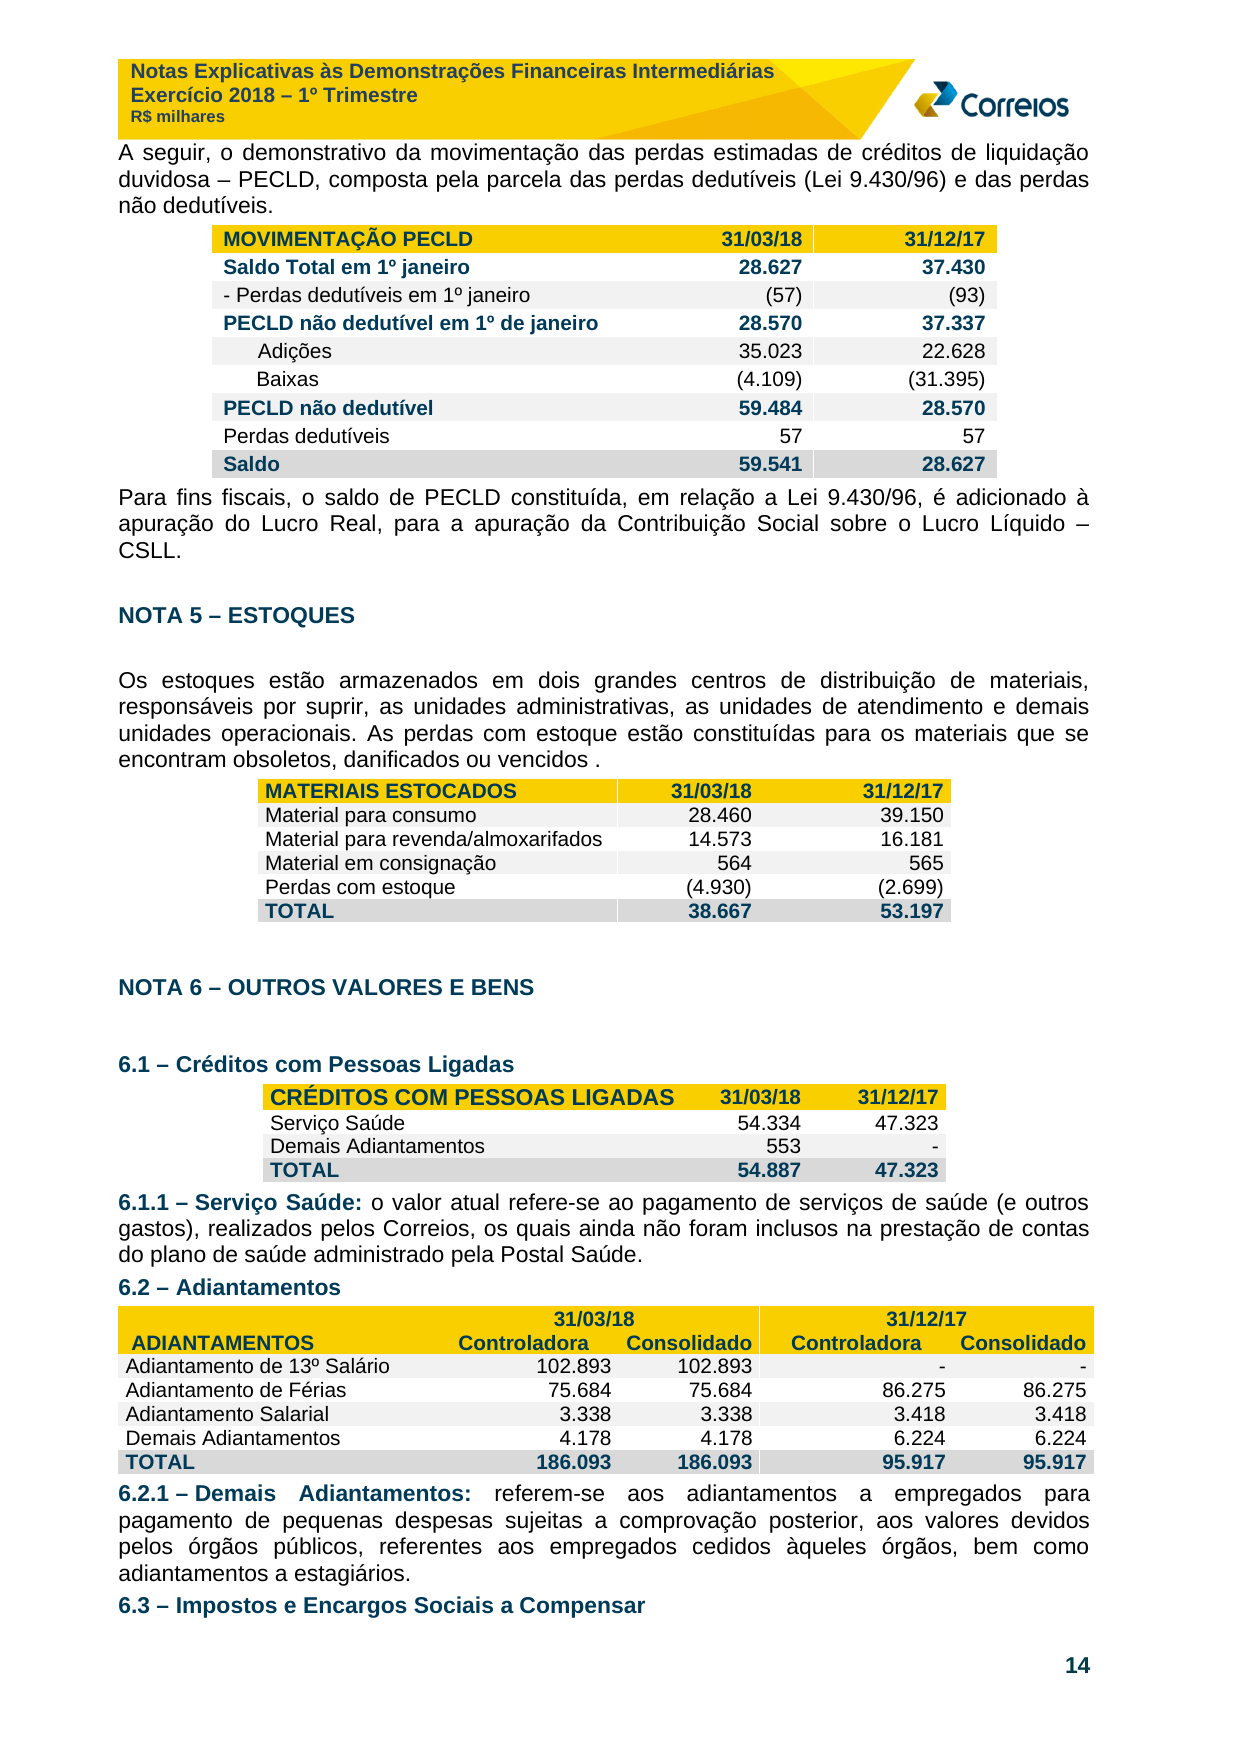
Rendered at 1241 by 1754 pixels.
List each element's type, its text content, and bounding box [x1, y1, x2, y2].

table_cell (4.109) [656, 365, 813, 393]
table_cell 28.570 [656, 309, 813, 337]
subtitle Adiantamentos [118, 1274, 1090, 1300]
table_cell Perdas dedutíveis [212, 421, 656, 449]
table_header 31/12/17 [814, 225, 997, 253]
table_header MOVIMENTAÇÃO PECLD [212, 225, 656, 253]
table_cell Serviço Saúde [263, 1110, 690, 1134]
table_cell Adiantamento de 13º Salário [118, 1354, 428, 1378]
subtitle OUTROS VALORES E BENS [118, 974, 1090, 1000]
table_cell 37.337 [814, 309, 997, 337]
table_cell - [760, 1354, 953, 1378]
table_cell (93) [814, 281, 997, 309]
subtitle Impostos e Encargos Sociais a Compensar [118, 1592, 1090, 1618]
table_cell PECLD não dedutível [212, 393, 656, 421]
table_cell Baixas [212, 365, 656, 393]
table_cell Material em consignação [258, 851, 617, 874]
table_cell Controladora [428, 1330, 619, 1354]
table_cell Saldo Total em 1º janeiro [212, 253, 656, 281]
table_cell TOTAL [118, 1450, 428, 1474]
table_header 31/03/18 [690, 1084, 808, 1110]
table_cell (4.930) [618, 875, 759, 898]
table_cell 54.887 [690, 1158, 808, 1182]
table_cell 95.917 [760, 1450, 953, 1474]
table_cell - [953, 1354, 1094, 1378]
table_cell 3.338 [619, 1402, 759, 1426]
table_cell 37.430 [814, 253, 997, 281]
table_cell 3.338 [428, 1402, 619, 1426]
table_cell 57 [814, 421, 997, 449]
table_cell (2.699) [759, 875, 951, 898]
table_cell 14.573 [618, 827, 759, 851]
table_cell 28.460 [618, 803, 759, 827]
table_cell Adiantamento Salarial [118, 1402, 428, 1426]
table_cell 28.570 [814, 393, 997, 421]
table_cell (57) [656, 281, 813, 309]
table_header CRÉDITOS COM PESSOAS LIGADAS [263, 1084, 690, 1110]
table_cell 4.178 [428, 1426, 619, 1450]
table_cell ADIANTAMENTOS [118, 1330, 428, 1354]
table_cell 39.150 [759, 803, 951, 827]
table_cell - [808, 1134, 946, 1158]
table_cell 564 [618, 851, 759, 874]
table_cell 59.484 [656, 393, 813, 421]
subtitle Demais Adiantamentos: referem-se aos adiantamentos a empregados para pagamento de pequenas despesas sujeitas a comprovação posterior, aos valores devidos pelos órgãos públicos, referentes aos empregados cedidos àqueles órgãos, bem como adiantamentos a estagiários. [118, 1480, 1090, 1586]
table_cell 35.023 [656, 337, 813, 365]
table_cell Adições [212, 337, 656, 365]
subtitle Créditos com Pessoas Ligadas [118, 1051, 1090, 1078]
table_cell 75.684 [428, 1378, 619, 1402]
table_cell Consolidado [953, 1330, 1094, 1354]
table_cell 102.893 [619, 1354, 759, 1378]
text A seguir, o demonstrativo da movimentação das perdas estimadas de créditos de liquidação duvidosa – PECLD, composta pela parcela das perdas dedutíveis (Lei 9.430/96) e das perdas não dedutíveis. [118, 140, 1090, 218]
table_cell Demais Adiantamentos [118, 1426, 428, 1450]
table_cell 565 [759, 851, 951, 874]
table_cell Consolidado [619, 1330, 759, 1354]
table_cell 54.334 [690, 1110, 808, 1134]
table_cell 553 [690, 1134, 808, 1158]
table_cell 3.418 [760, 1402, 953, 1426]
table_cell TOTAL [258, 899, 617, 922]
table_header 31/12/17 [808, 1084, 946, 1110]
table_cell 3.418 [953, 1402, 1094, 1426]
picture [118, 59, 1091, 140]
table_cell 59.541 [656, 450, 813, 478]
table_cell 47.323 [808, 1158, 946, 1182]
table_cell - Perdas dedutíveis em 1º janeiro [212, 281, 656, 309]
table_header 31/03/18 [656, 225, 813, 253]
table_cell 186.093 [619, 1450, 759, 1474]
table_cell Material para revenda/almoxarifados [258, 827, 617, 851]
table_header MATERIAIS ESTOCADOS [258, 779, 617, 803]
table_cell 28.627 [814, 450, 997, 478]
table_cell 16.181 [759, 827, 951, 851]
table_cell 47.323 [808, 1110, 946, 1134]
table_cell 53.197 [759, 899, 951, 922]
table_cell 38.667 [618, 899, 759, 922]
table_cell 86.275 [760, 1378, 953, 1402]
table_cell Demais Adiantamentos [263, 1134, 690, 1158]
table_cell 86.275 [953, 1378, 1094, 1402]
table_cell Material para consumo [258, 803, 617, 827]
text Os estoques estão armazenados em dois grandes centros de distribuição de materiais, responsáveis por suprir, as unidades administrativas, as unidades de atendimento e demais unidades operacionais. As perdas com estoque estão constituídas para os materiais que se encontram obsoletos, danificados ou vencidos . [118, 667, 1090, 772]
table_header [118, 1306, 428, 1330]
table_cell TOTAL [263, 1158, 690, 1182]
table_cell 6.224 [953, 1426, 1094, 1450]
table_cell Saldo [212, 450, 656, 478]
table_cell PECLD não dedutível em 1º de janeiro [212, 309, 656, 337]
table_cell 28.627 [656, 253, 813, 281]
table_header 31/03/18 [428, 1306, 759, 1330]
table_cell 6.224 [760, 1426, 953, 1450]
table_cell Adiantamento de Férias [118, 1378, 428, 1402]
table_cell 22.628 [814, 337, 997, 365]
table_cell 102.893 [428, 1354, 619, 1378]
text Para fins fiscais, o saldo de PECLD constituída, em relação a Lei 9.430/96, é adicionado à apuração do Lucro Real, para a apuração da Contribuição Social sobre o Lucro Líquido – CSLL. [118, 484, 1090, 563]
table_cell (31.395) [814, 365, 997, 393]
table_cell 75.684 [619, 1378, 759, 1402]
table_cell Controladora [760, 1330, 953, 1354]
table_cell 57 [656, 421, 813, 449]
table_cell 95.917 [953, 1450, 1094, 1474]
subtitle ESTOQUES [118, 602, 1090, 628]
table_cell 186.093 [428, 1450, 619, 1474]
table_header 31/12/17 [759, 779, 951, 803]
subtitle Serviço Saúde: o valor atual refere-se ao pagamento de serviços de saúde (e outros gastos), realizados pelos Correios, os quais ainda não foram inclusos na prestação de contas do plano de saúde administrado pela Postal Saúde. [118, 1188, 1090, 1268]
table_cell 4.178 [619, 1426, 759, 1450]
table_header 31/03/18 [618, 779, 759, 803]
table_cell Perdas com estoque [258, 875, 617, 898]
table_header 31/12/17 [760, 1306, 1094, 1330]
